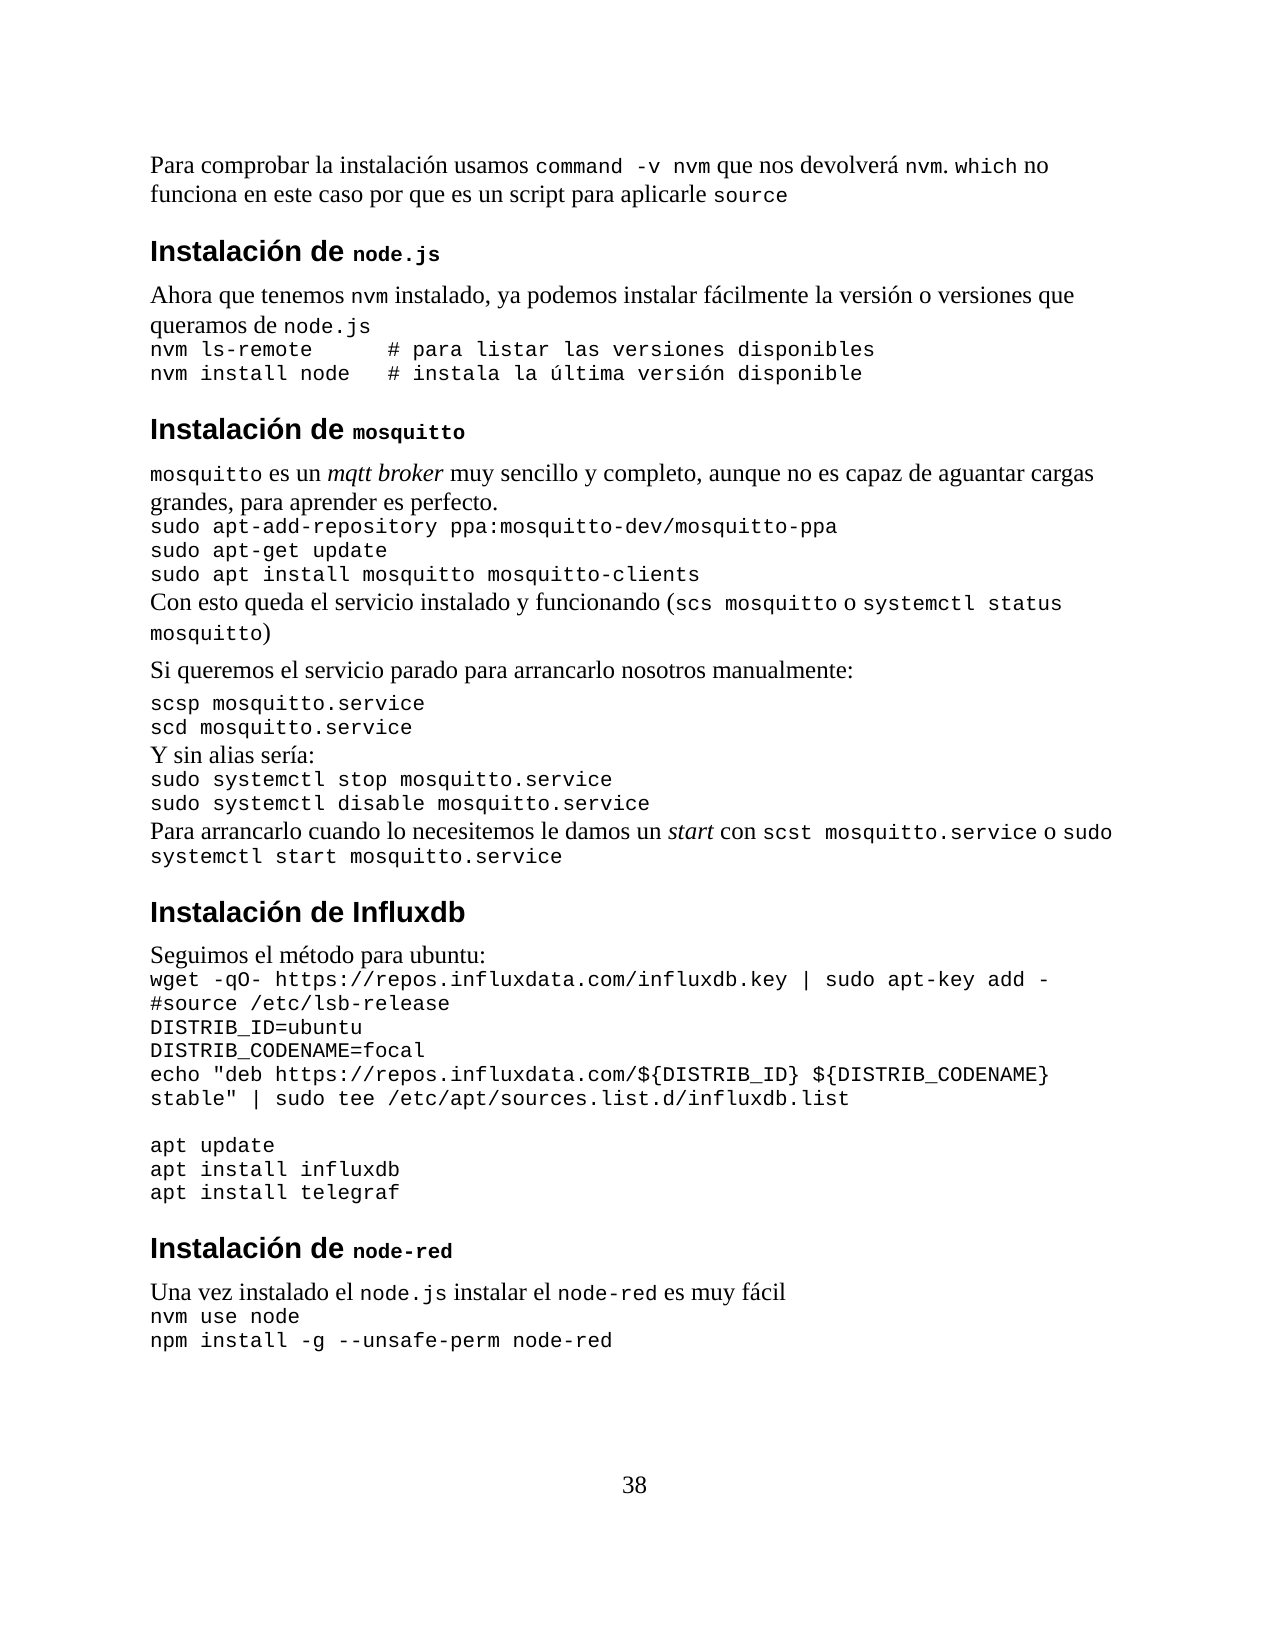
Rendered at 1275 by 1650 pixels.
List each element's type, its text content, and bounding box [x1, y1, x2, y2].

text Con esto queda el servicio instalado y funcionando (scs mosquitto o systemctl status mosquitto) [150, 587, 1125, 646]
subtitle Instalación de node-red [150, 1231, 1125, 1264]
text mosquitto es un mqtt broker muy sencillo y completo, aunque no es capaz de aguantar cargas grandes, para aprender es perfecto. [150, 458, 1125, 516]
subtitle Instalación de Influxdb [150, 894, 1125, 928]
text apt install influxdb [150, 1158, 1125, 1182]
subtitle Instalación de mosquitto [150, 412, 1125, 445]
text scd mosquitto.service [150, 717, 1125, 740]
text apt update [150, 1135, 1125, 1158]
text DISTRIB_ID=ubuntu [150, 1017, 1125, 1040]
text Una vez instalado el node.js instalar el node-red es muy fácil [150, 1277, 1125, 1307]
text Para arrancarlo cuando lo necesitemos le damos un start con scst mosquitto.service o sudo systemctl start mosquitto.service [150, 816, 1125, 869]
text nvm use node [150, 1307, 1125, 1330]
text Para comprobar la instalación usamos command -v nvm que nos devolverá nvm. which no funciona en este caso por que es un script para aplicarle source [150, 150, 1125, 209]
text DISTRIB_CODENAME=focal [150, 1040, 1125, 1064]
text sudo apt-get update [150, 540, 1125, 563]
text wget -qO- https://repos.influxdata.com/influxdb.key | sudo apt-key add - [150, 969, 1125, 993]
text sudo apt install mosquitto mosquitto-clients [150, 563, 1125, 587]
text Seguimos el método para ubuntu: [150, 941, 1125, 969]
text echo "deb https://repos.influxdata.com/${DISTRIB_ID} ${DISTRIB_CODENAME} stable" | sudo tee /etc/apt/sources.list.d/influxdb.list [150, 1064, 1125, 1111]
text apt install telegraf [150, 1182, 1125, 1206]
subtitle Instalación de node.js [150, 234, 1125, 268]
text Ahora que tenemos nvm instalado, ya podemos instalar fácilmente la versión o versiones que queramos de node.js [150, 280, 1125, 339]
text nvm ls-remote # para listar las versiones disponibles [150, 339, 1125, 363]
text sudo systemctl stop mosquitto.service [150, 769, 1125, 793]
text #source /etc/lsb-release [150, 993, 1125, 1017]
text Y sin alias sería: [150, 740, 1125, 769]
text Si queremos el servicio parado para arrancarlo nosotros manualmente: [150, 655, 1125, 684]
text scsp mosquitto.service [150, 693, 1125, 717]
text sudo apt-add-repository ppa:mosquitto-dev/mosquitto-ppa [150, 516, 1125, 540]
text npm install -g --unsafe-perm node-red [150, 1330, 1125, 1354]
text sudo systemctl disable mosquitto.service [150, 793, 1125, 816]
text nvm install node # instala la última versión disponible [150, 363, 1125, 387]
